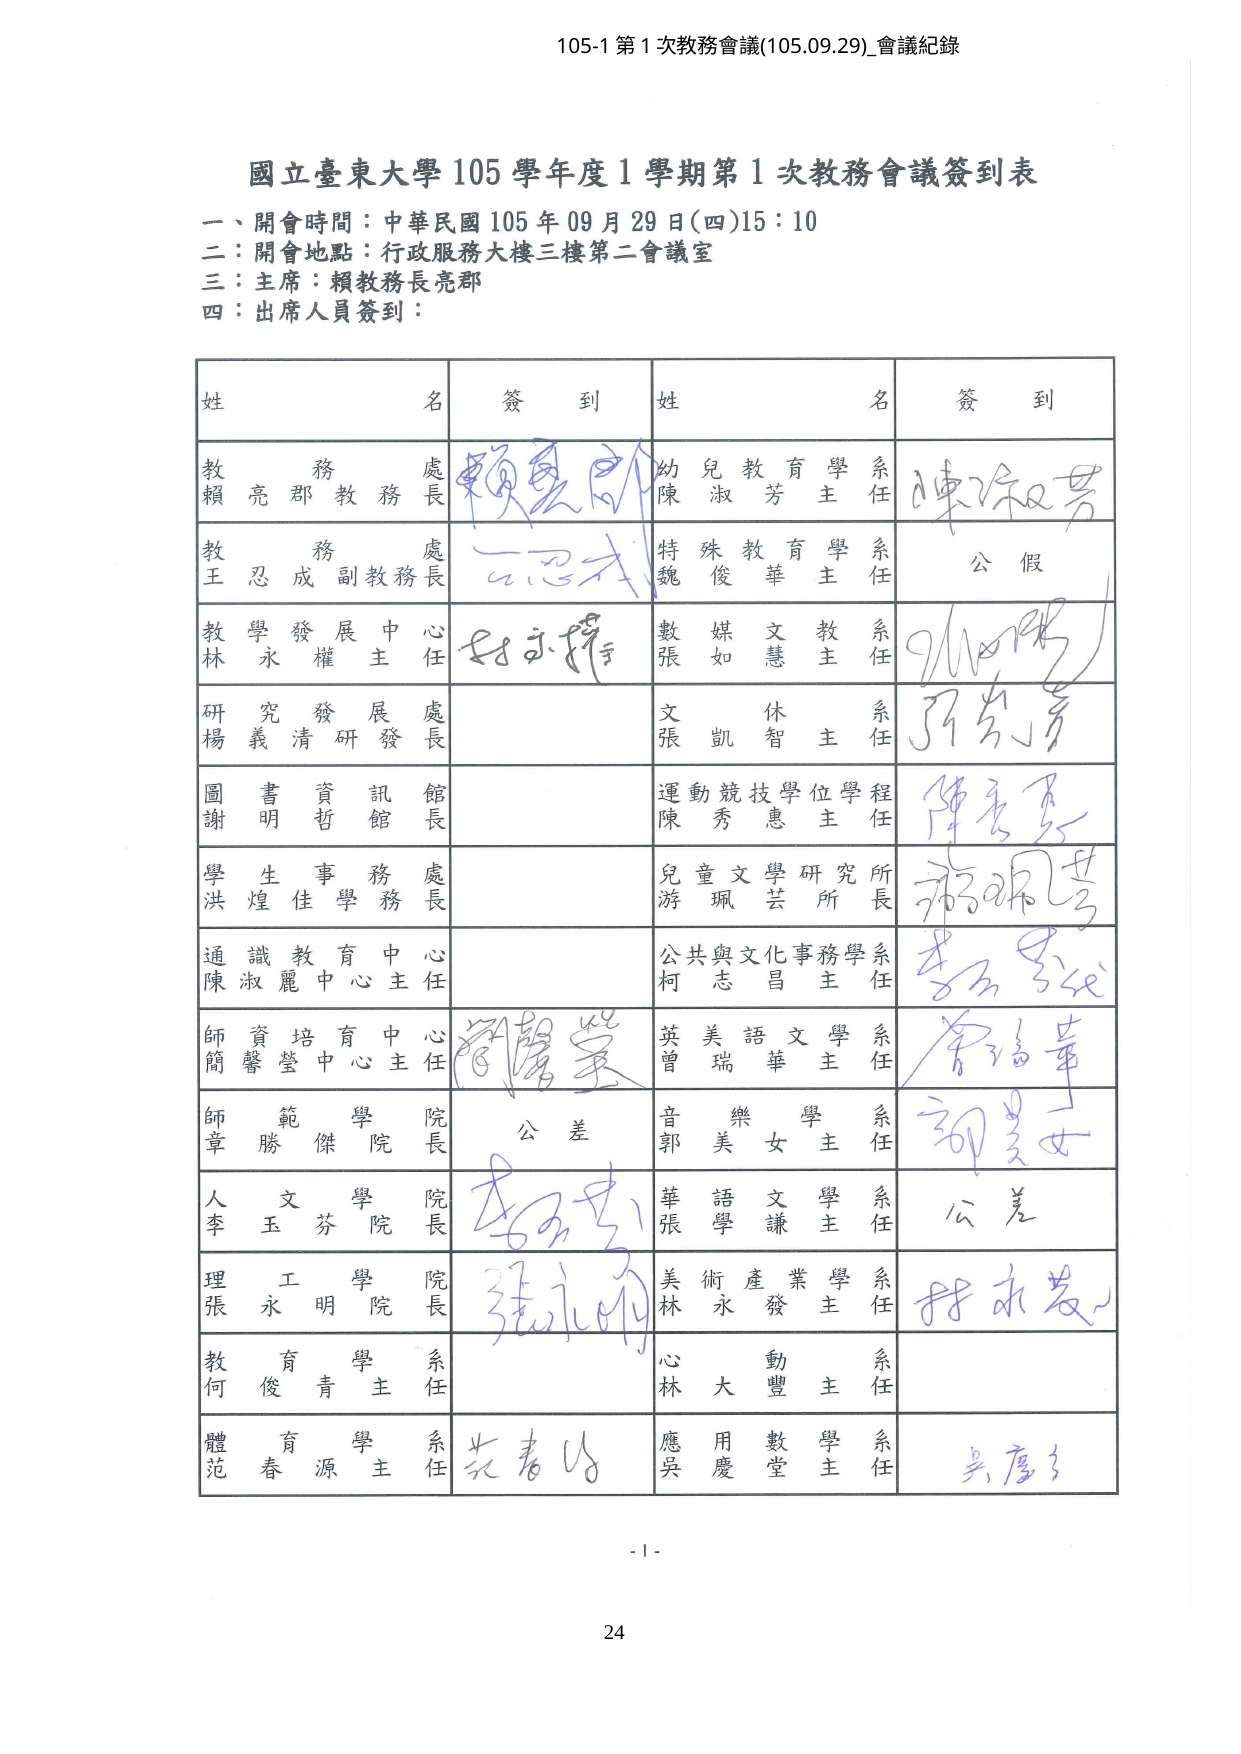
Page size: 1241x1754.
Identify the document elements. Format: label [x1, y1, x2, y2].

picture [94, 60, 1192, 1611]
